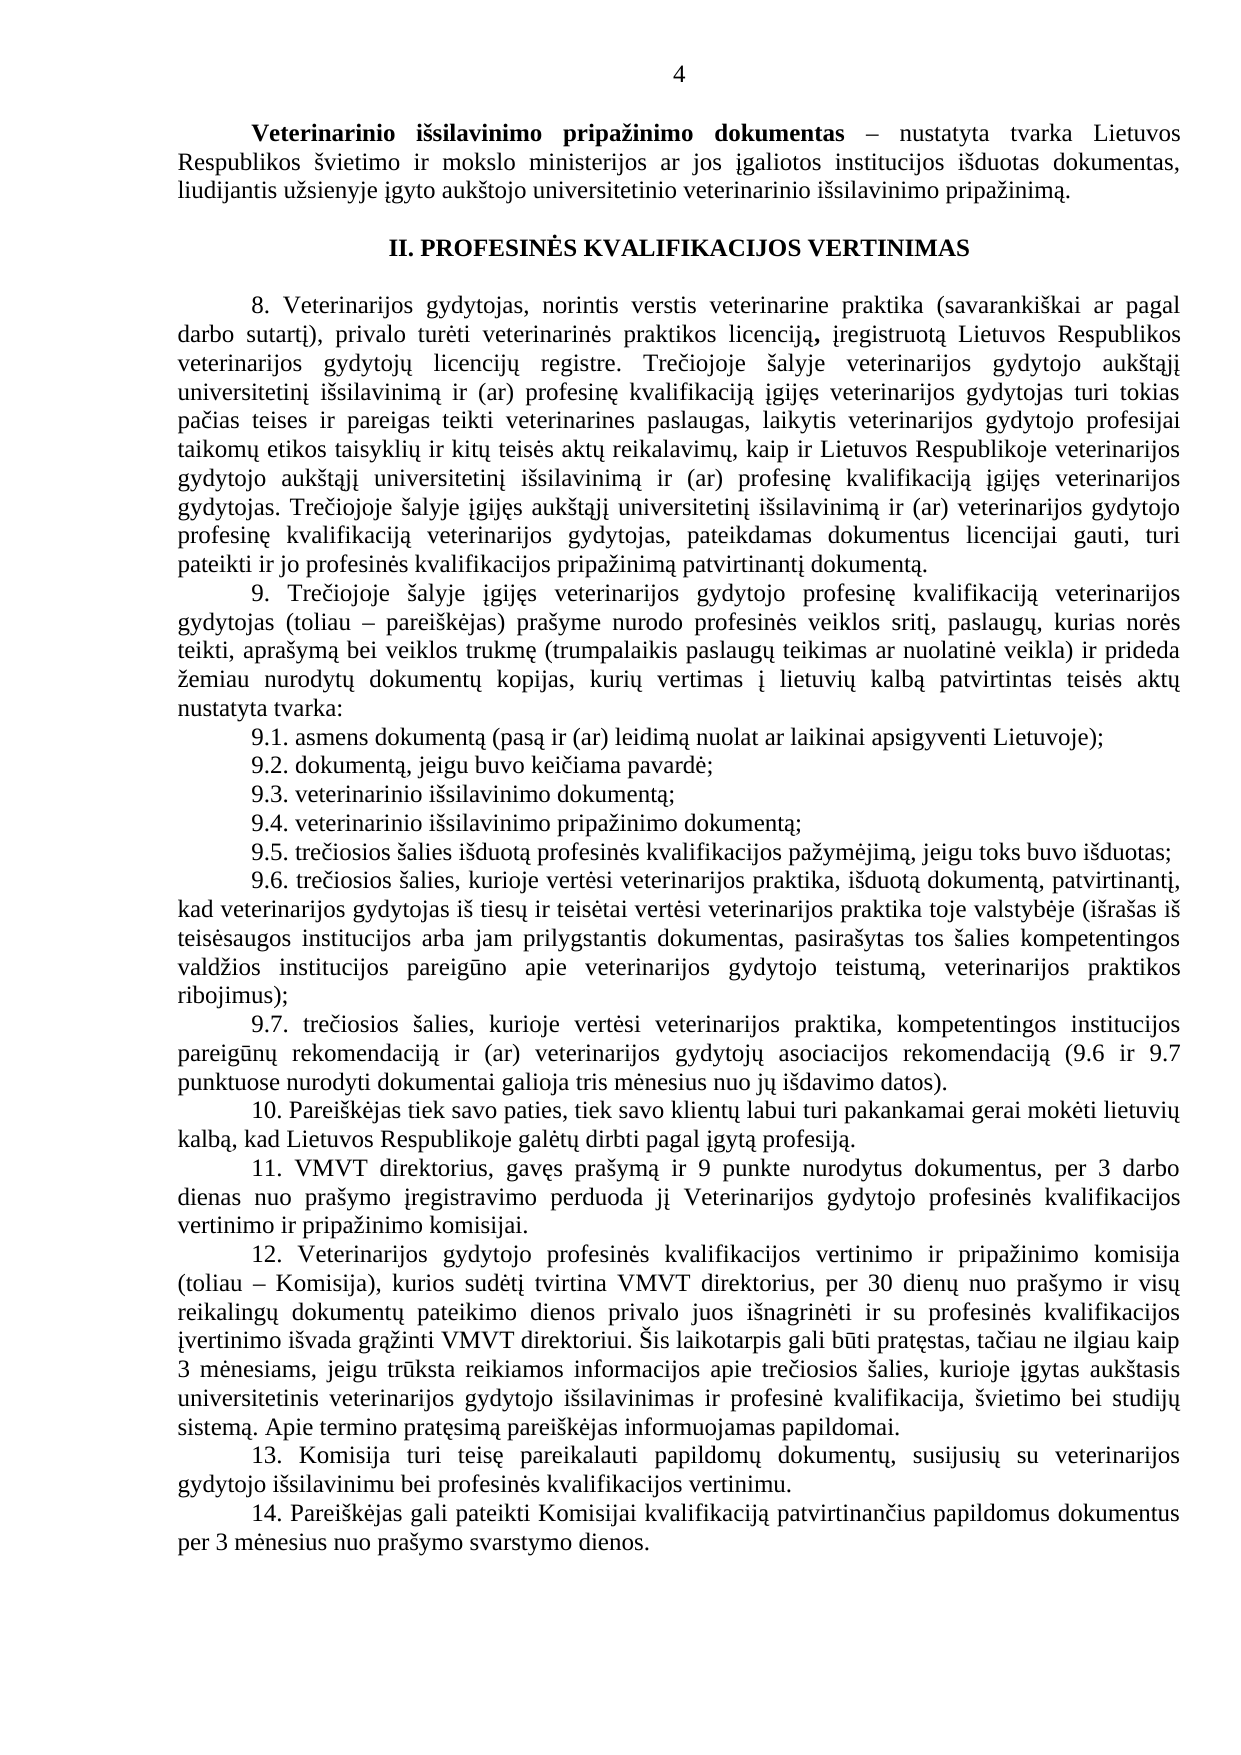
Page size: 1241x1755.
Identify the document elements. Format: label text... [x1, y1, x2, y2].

text 9.6. trečiosios šalies, kurioje vertėsi veterinarijos praktika, išduotą dokumentą, patvirtinantį, kad veterinarijos gydytojas iš tiesų ir teisėtai vertėsi veterinarijos praktika toje valstybėje (išrašas iš teisėsaugos institucijos arba jam prilygstantis dokumentas, pasirašytas tos šalies kompetentingos valdžios institucijos pareigūno apie veterinarijos gydytojo teistumą, veterinarijos praktikos ribojimus); [177, 866, 1181, 1009]
text 10. Pareiškėjas tiek savo paties, tiek savo klientų labui turi pakankamai gerai mokėti lietuvių kalbą, kad Lietuvos Respublikoje galėtų dirbti pagal įgytą profesiją. [177, 1096, 1181, 1153]
text 8. Veterinarijos gydytojas, norintis verstis veterinarine praktika (savarankiškai ar pagal darbo sutartį), privalo turėti veterinarinės praktikos licenciją, įregistruotą Lietuvos Respublikos veterinarijos gydytojų licencijų registre. Trečiojoje šalyje veterinarijos gydytojo aukštąjį universitetinį išsilavinimą ir (ar) profesinę kvalifikaciją įgijęs veterinarijos gydytojas turi tokias pačias teises ir pareigas teikti veterinarines paslaugas, laikytis veterinarijos gydytojo profesijai taikomų etikos taisyklių ir kitų teisės aktų reikalavimų, kaip ir Lietuvos Respublikoje veterinarijos gydytojo aukštąjį universitetinį išsilavinimą ir (ar) profesinę kvalifikaciją įgijęs veterinarijos gydytojas. Trečiojoje šalyje įgijęs aukštąjį universitetinį išsilavinimą ir (ar) veterinarijos gydytojo profesinę kvalifikaciją veterinarijos gydytojas, pateikdamas dokumentus licencijai gauti, turi pateikti ir jo profesinės kvalifikacijos pripažinimą patvirtinantį dokumentą. [177, 291, 1181, 578]
text 9.1. asmens dokumentą (pasą ir (ar) leidimą nuolat ar laikinai apsigyventi Lietuvoje); [177, 722, 1181, 751]
text 11. VMVT direktorius, gavęs prašymą ir 9 punkte nurodytus dokumentus, per 3 darbo dienas nuo prašymo įregistravimo perduoda jį Veterinarijos gydytojo profesinės kvalifikacijos vertinimo ir pripažinimo komisijai. [177, 1153, 1181, 1239]
text 13. Komisija turi teisę pareikalauti papildomų dokumentų, susijusių su veterinarijos gydytojo išsilavinimu bei profesinės kvalifikacijos vertinimu. [177, 1441, 1181, 1498]
text 9. Trečiojoje šalyje įgijęs veterinarijos gydytojo profesinę kvalifikaciją veterinarijos gydytojas (toliau – pareiškėjas) prašyme nurodo profesinės veiklos sritį, paslaugų, kurias norės teikti, aprašymą bei veiklos trukmę (trumpalaikis paslaugų teikimas ar nuolatinė veikla) ir prideda žemiau nurodytų dokumentų kopijas, kurių vertimas į lietuvių kalbą patvirtintas teisės aktų nustatyta tvarka: [177, 578, 1181, 722]
text 14. Pareiškėjas gali pateikti Komisijai kvalifikaciją patvirtinančius papildomus dokumentus per 3 mėnesius nuo prašymo svarstymo dienos. [177, 1498, 1181, 1556]
text 9.4. veterinarinio išsilavinimo pripažinimo dokumentą; [177, 808, 1181, 837]
text Veterinarinio išsilavinimo pripažinimo dokumentas – nustatyta tvarka Lietuvos Respublikos švietimo ir mokslo ministerijos ar jos įgaliotos institucijos išduotas dokumentas, liudijantis užsienyje įgyto aukštojo universitetinio veterinarinio išsilavinimo pripažinimą. [177, 118, 1181, 204]
text II. PROFESINĖS KVALIFIKACIJOS VERTINIMAS [177, 233, 1181, 262]
text 9.2. dokumentą, jeigu buvo keičiama pavardė; [177, 751, 1181, 779]
text 9.5. trečiosios šalies išduotą profesinės kvalifikacijos pažymėjimą, jeigu toks buvo išduotas; [177, 837, 1181, 866]
text 9.7. trečiosios šalies, kurioje vertėsi veterinarijos praktika, kompetentingos institucijos pareigūnų rekomendaciją ir (ar) veterinarijos gydytojų asociacijos rekomendaciją (9.6 ir 9.7 punktuose nurodyti dokumentai galioja tris mėnesius nuo jų išdavimo datos). [177, 1009, 1181, 1096]
text 12. Veterinarijos gydytojo profesinės kvalifikacijos vertinimo ir pripažinimo komisija (toliau – Komisija), kurios sudėtį tvirtina VMVT direktorius, per 30 dienų nuo prašymo ir visų reikalingų dokumentų pateikimo dienos privalo juos išnagrinėti ir su profesinės kvalifikacijos įvertinimo išvada grąžinti VMVT direktoriui. Šis laikotarpis gali būti pratęstas, tačiau ne ilgiau kaip 3 mėnesiams, jeigu trūksta reikiamos informacijos apie trečiosios šalies, kurioje įgytas aukštasis universitetinis veterinarijos gydytojo išsilavinimas ir profesinė kvalifikacija, švietimo bei studijų sistemą. Apie termino pratęsimą pareiškėjas informuojamas papildomai. [177, 1239, 1181, 1441]
text 9.3. veterinarinio išsilavinimo dokumentą; [177, 779, 1181, 808]
